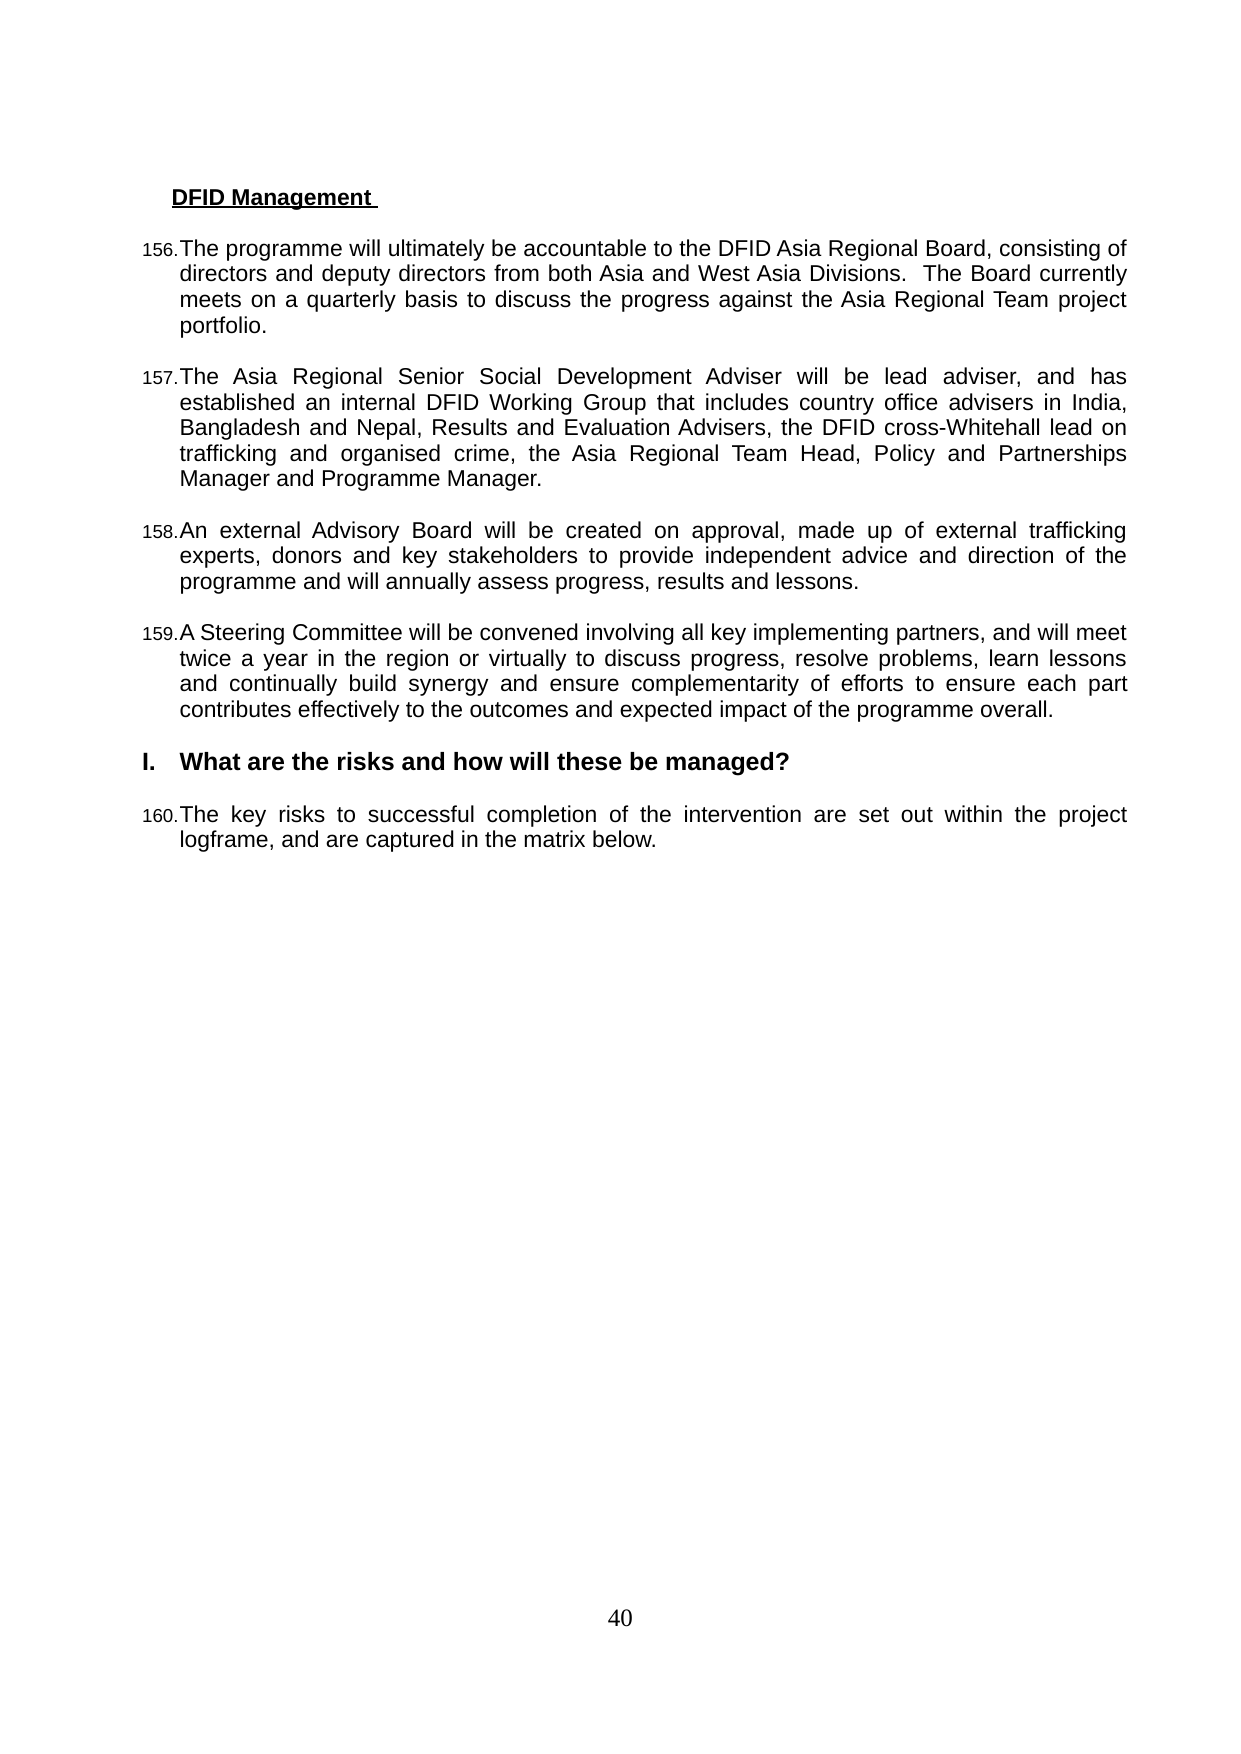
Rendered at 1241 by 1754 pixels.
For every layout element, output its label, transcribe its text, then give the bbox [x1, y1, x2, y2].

text DFID Management [112, 184, 1128, 210]
list The Asia Regional Senior Social Development Adviser will be lead adviser, and has established an internal DFID Working Group that includes country office advisers in India, Bangladesh and Nepal, Results and Evaluation Advisers, the DFID cross-Whitehall lead on trafficking and organised crime, the Asia Regional Team Head, Policy and Partnerships Manager and Programme Manager. [142, 363, 1128, 492]
list A Steering Committee will be convened involving all key implementing partners, and will meet twice a year in the region or virtually to discuss progress, resolve problems, learn lessons and continually build synergy and ensure complementarity of efforts to ensure each part contributes effectively to the outcomes and expected impact of the programme overall. [142, 620, 1128, 722]
list What are the risks and how will these be managed? [142, 748, 1128, 776]
list An external Advisory Board will be created on approval, made up of external trafficking experts, donors and key stakeholders to provide independent advice and direction of the programme and will annually assess progress, results and lessons. [142, 517, 1128, 594]
list The programme will ultimately be accountable to the DFID Asia Regional Board, consisting of directors and deputy directors from both Asia and West Asia Divisions. The Board currently meets on a quarterly basis to discuss the progress against the Asia Regional Team project portfolio. [142, 235, 1128, 338]
list The key risks to successful completion of the intervention are set out within the project logframe, and are captured in the matrix below. [142, 801, 1128, 853]
